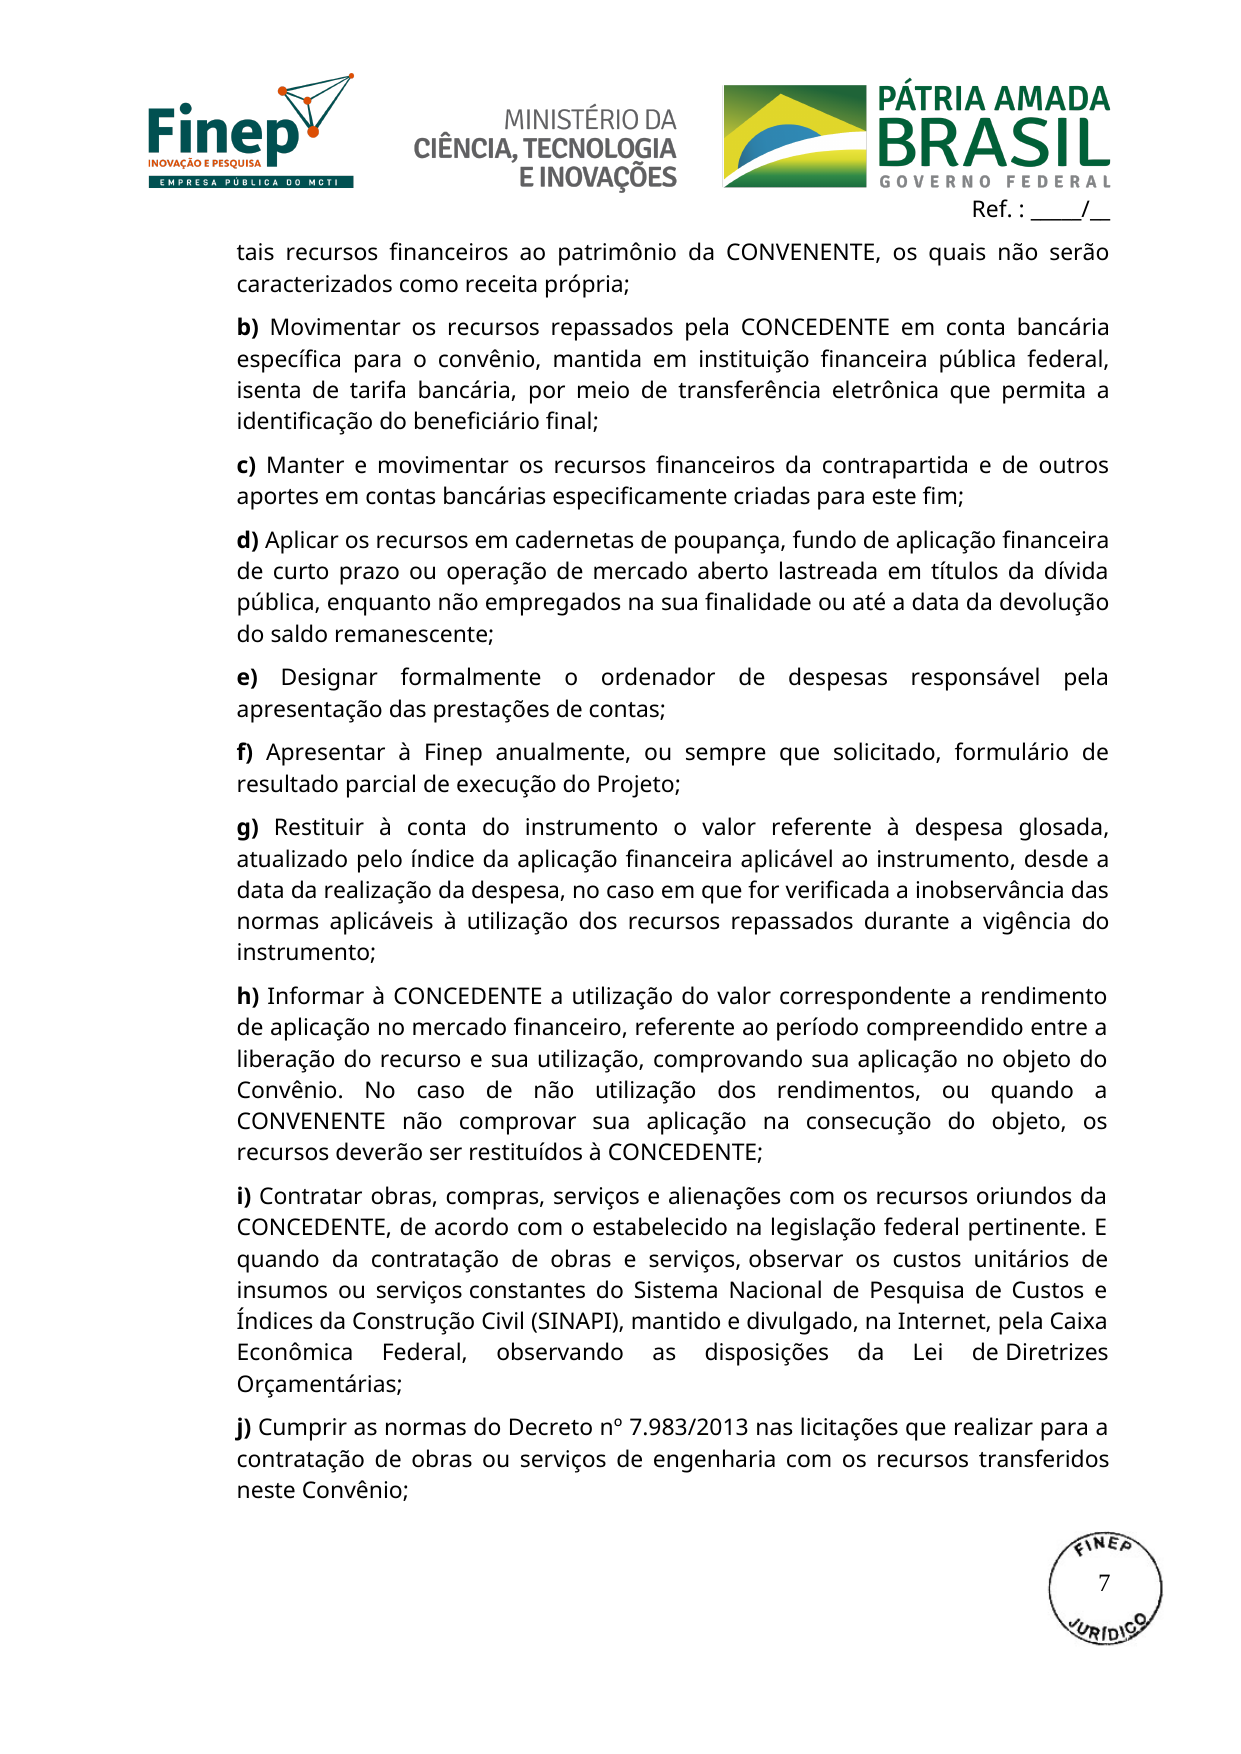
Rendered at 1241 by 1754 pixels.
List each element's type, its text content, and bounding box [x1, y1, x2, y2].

list h) Informar à CONCEDENTE a utilização do valor correspondente a rendimento de aplicação no mercado financeiro, referente ao período compreendido entre a liberação do recurso e sua utilização, comprovando sua aplicação no objeto do Convênio. No caso de não utilização dos rendimentos, ou quando a CONVENENTE não comprovar sua aplicação na consecução do objeto, os recursos deverão ser restituídos à CONCEDENTE; [236, 980, 1108, 1167]
picture [148, 73, 1111, 193]
list g) Restituir à conta do instrumento o valor referente à despesa glosada, atualizado pelo índice da aplicação financeira aplicável ao instrumento, desde a data da realização da despesa, no caso em que for verificada a inobservância das normas aplicáveis à utilização dos recursos repassados durante a vigência do instrumento; [236, 811, 1110, 967]
list j) Cumprir as normas do Decreto nº 7.983/2013 nas licitações que realizar para a contratação de obras ou serviços de engenharia com os recursos transferidos neste Convênio; [236, 1411, 1110, 1505]
list f) Apresentar à Finep anualmente, ou sempre que solicitado, formulário de resultado parcial de execução do Projeto; [236, 736, 1110, 799]
text tais recursos financeiros ao patrimônio da CONVENENTE, os quais não serão caracterizados como receita própria; [236, 236, 1110, 299]
list d) Aplicar os recursos em cadernetas de poupança, fundo de aplicação financeira de curto prazo ou operação de mercado aberto lastreada em títulos da dívida pública, enquanto não empregados na sua finalidade ou até a data da devolução do saldo remanescente; [236, 524, 1110, 649]
list e) Designar formalmente o ordenador de despesas responsável pela apresentação das prestações de contas; [236, 661, 1110, 724]
picture [1039, 1531, 1167, 1652]
text b) Movimentar os recursos repassados pela CONCEDENTE em conta bancária específica para o convênio, mantida em instituição financeira pública federal, isenta de tarifa bancária, por meio de transferência eletrônica que permita a identificação do beneficiário final; [236, 311, 1110, 436]
text c) Manter e movimentar os recursos financeiros da contrapartida e de outros aportes em contas bancárias especificamente criadas para este fim; [236, 449, 1110, 511]
list i) Contratar obras, compras, serviços e alienações com os recursos oriundos da CONCEDENTE, de acordo com o estabelecido na legislação federal pertinente. E quando da contratação de obras e serviços, observar os custos unitários de insumos ou serviços constantes do Sistema Nacional de Pesquisa de Custos e Índices da Construção Civil (SINAPI), mantido e divulgado, na Internet, pela Caixa Econômica Federal, observando as disposições da Lei de Diretrizes Orçamentárias; [236, 1180, 1108, 1399]
